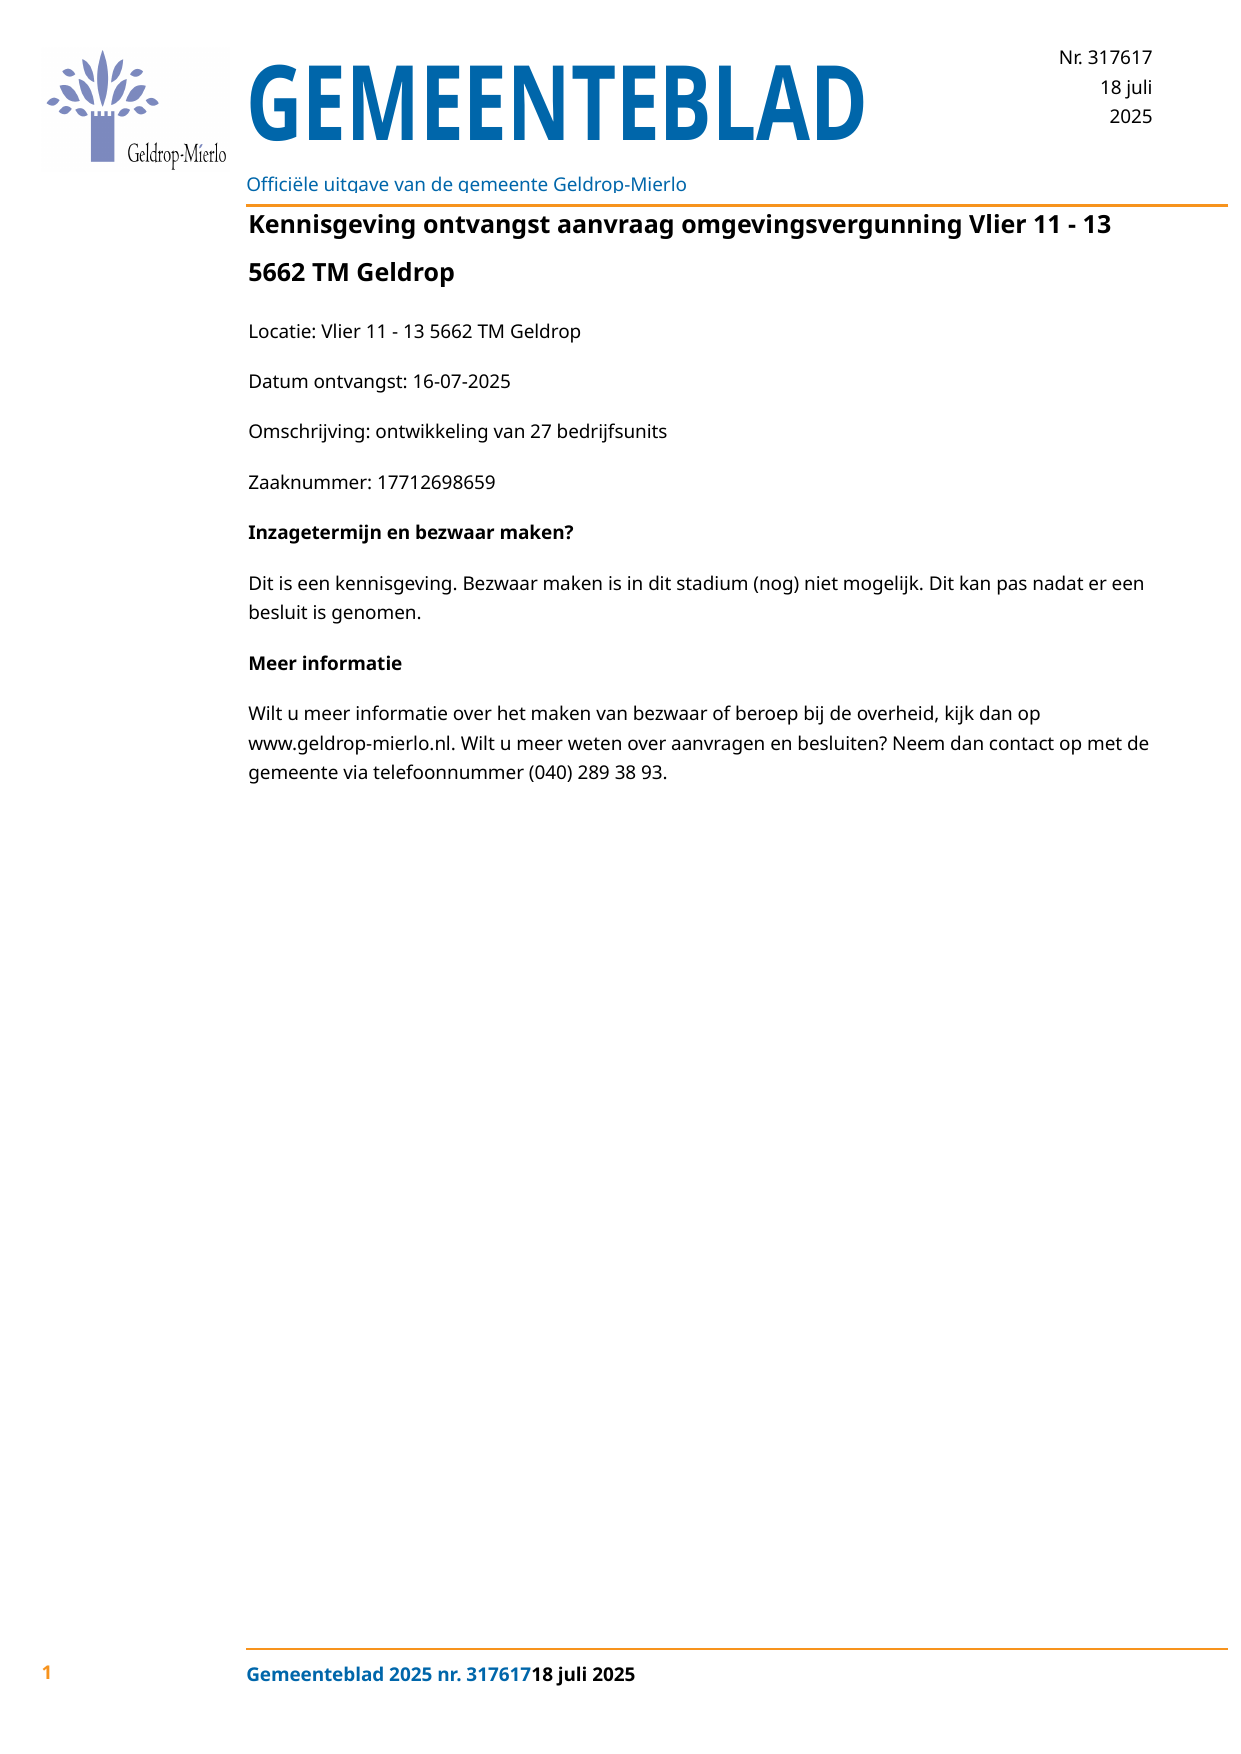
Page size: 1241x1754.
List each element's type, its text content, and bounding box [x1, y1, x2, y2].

text Inzagetermijn en bezwaar maken? [248, 519, 1152, 545]
text Omschrijving: ontwikkeling van 27 bedrijfsunits [248, 419, 1152, 444]
picture [41, 47, 231, 172]
text Wilt u meer informatie over het maken van bezwaar of beroep bij de overheid, kijk dan op www.geldrop-mierlo.nl. Wilt u meer weten over aanvragen en besluiten? Neem dan contact op met de gemeente via telefoonnummer (040) 289 38 93. [248, 700, 1152, 785]
text Meer informatie [248, 650, 1152, 676]
text Datum ontvangst: 16-07-2025 [248, 368, 1152, 394]
text Kennisgeving ontvangst aanvraag omgevingsvergunning Vlier 11 - 13 5662 TM Geldrop [248, 207, 1152, 288]
text Dit is een kennisgeving. Bezwaar maken is in dit stadium (nog) niet mogelijk. Dit kan pas nadat er een besluit is genomen. [248, 570, 1152, 625]
text Zaaknummer: 17712698659 [248, 469, 1152, 495]
text Locatie: Vlier 11 - 13 5662 TM Geldrop [248, 318, 1152, 344]
